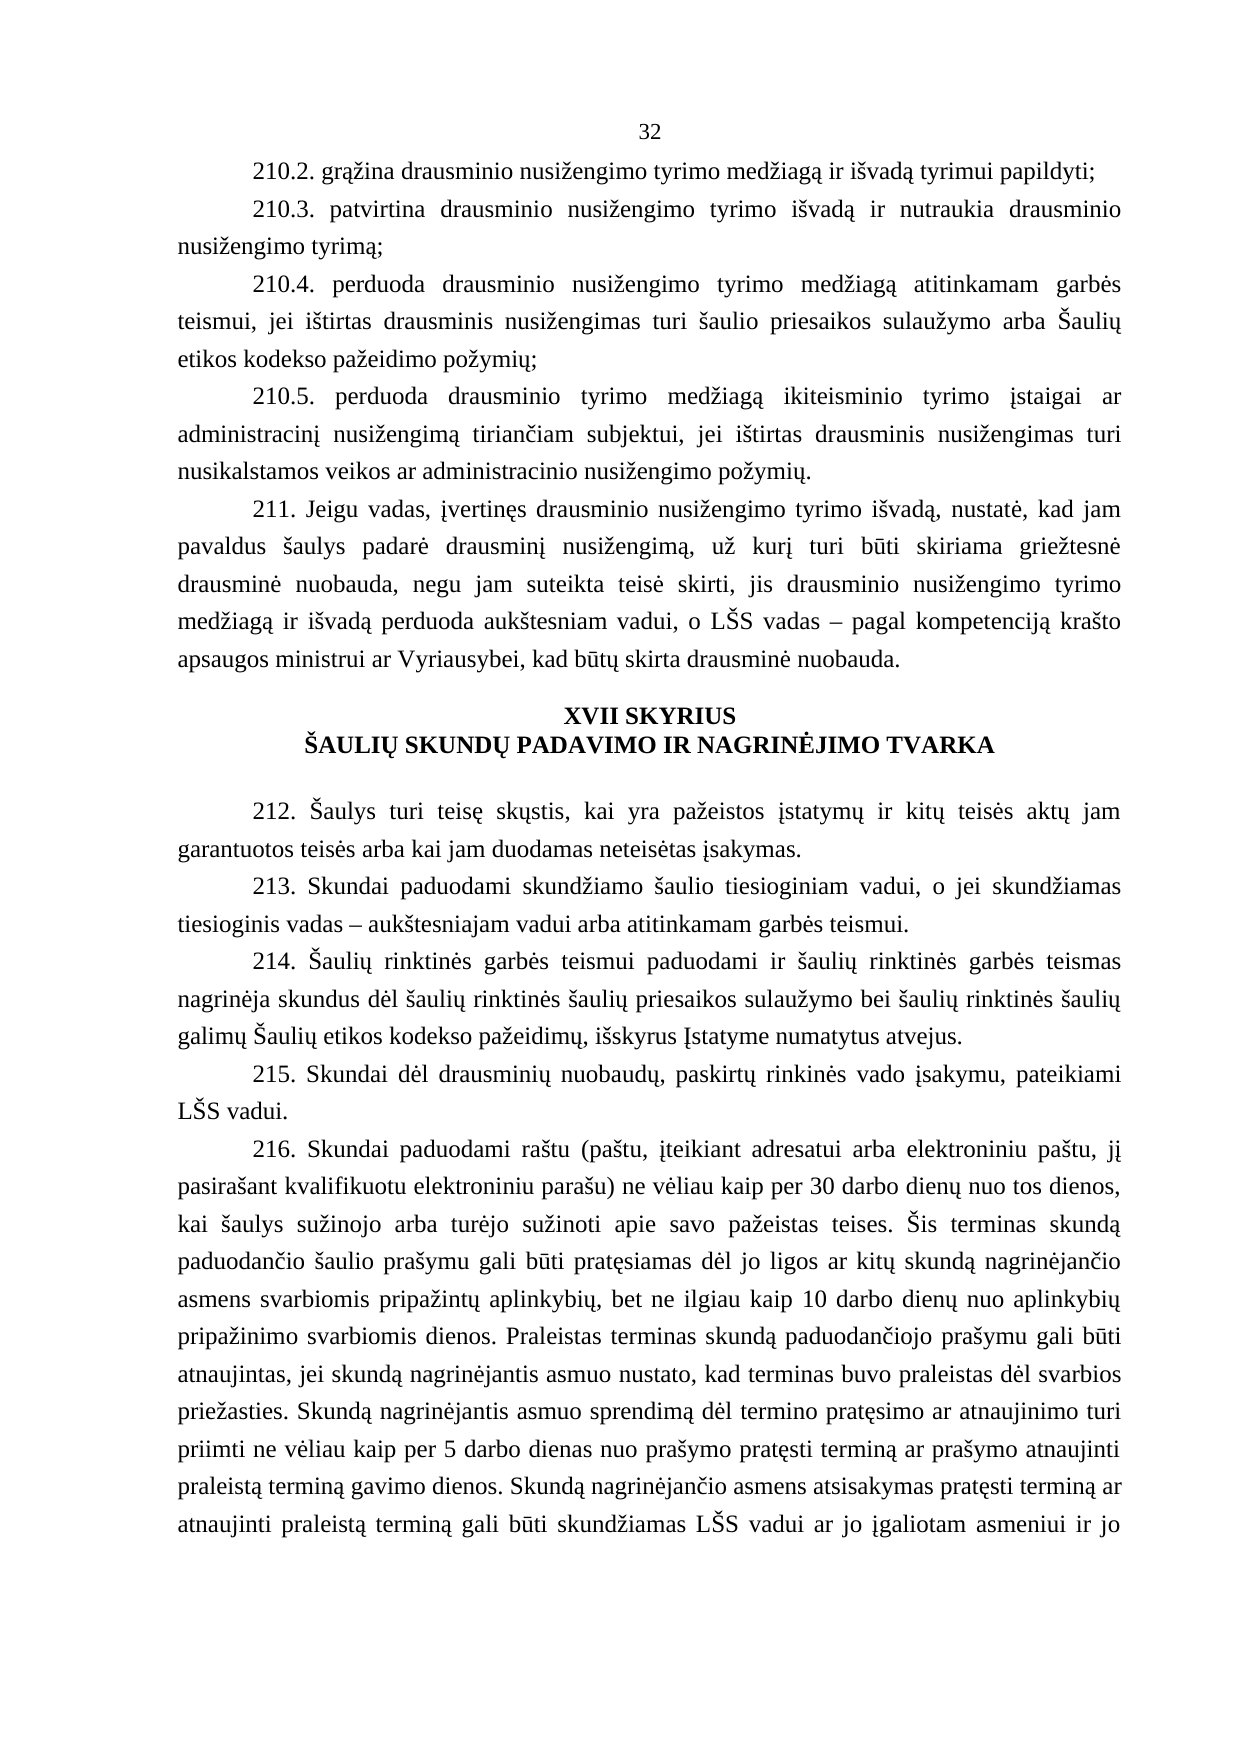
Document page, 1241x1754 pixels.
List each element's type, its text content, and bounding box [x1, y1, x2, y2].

text 210.3. patvirtina drausminio nusižengimo tyrimo išvadą ir nutraukia drausminio nusižengimo tyrimą; [177, 185, 1122, 260]
text 210.4. perduoda drausminio nusižengimo tyrimo medžiagą atitinkamam garbės teismui, jei ištirtas drausminis nusižengimas turi šaulio priesaikos sulaužymo arba Šaulių etikos kodekso pažeidimo požymių; [177, 260, 1122, 373]
text 211. Jeigu vadas, įvertinęs drausminio nusižengimo tyrimo išvadą, nustatė, kad jam pavaldus šaulys padarė drausminį nusižengimą, už kurį turi būti skiriama griežtesnė drausminė nuobauda, negu jam suteikta teisė skirti, jis drausminio nusižengimo tyrimo medžiagą ir išvadą perduoda aukštesniam vadui, o LŠS vadas – pagal kompetenciją krašto apsaugos ministrui ar Vyriausybei, kad būtų skirta drausminė nuobauda. [177, 485, 1122, 673]
text 212. Šaulys turi teisę skųstis, kai yra pažeistos įstatymų ir kitų teisės aktų jam garantuotos teisės arba kai jam duodamas neteisėtas įsakymas. [177, 788, 1122, 863]
text 216. Skundai paduodami raštu (paštu, įteikiant adresatui arba elektroniniu paštu, jį pasirašant kvalifikuotu elektroniniu parašu) ne vėliau kaip per 30 darbo dienų nuo tos dienos, kai šaulys sužinojo arba turėjo sužinoti apie savo pažeistas teises. Šis terminas skundą paduodančio šaulio prašymu gali būti pratęsiamas dėl jo ligos ar kitų skundą nagrinėjančio asmens svarbiomis pripažintų aplinkybių, bet ne ilgiau kaip 10 darbo dienų nuo aplinkybių pripažinimo svarbiomis dienos. Praleistas terminas skundą paduodančiojo prašymu gali būti atnaujintas, jei skundą nagrinėjantis asmuo nustato, kad terminas buvo praleistas dėl svarbios priežasties. Skundą nagrinėjantis asmuo sprendimą dėl termino pratęsimo ar atnaujinimo turi priimti ne vėliau kaip per 5 darbo dienas nuo prašymo pratęsti terminą ar prašymo atnaujinti praleistą terminą gavimo dienos. Skundą nagrinėjančio asmens atsisakymas pratęsti terminą ar atnaujinti praleistą terminą gali būti skundžiamas LŠS vadui ar jo įgaliotam asmeniui ir jo [177, 1125, 1122, 1538]
text 215. Skundai dėl drausminių nuobaudų, paskirtų rinkinės vado įsakymu, pateikiami LŠS vadui. [177, 1050, 1122, 1125]
text ŠAULIŲ SKUNDŲ PADAVIMO IR NAGRINĖJIMO TVARKA [177, 730, 1122, 759]
text 214. Šaulių rinktinės garbės teismui paduodami ir šaulių rinktinės garbės teismas nagrinėja skundus dėl šaulių rinktinės šaulių priesaikos sulaužymo bei šaulių rinktinės šaulių galimų Šaulių etikos kodekso pažeidimų, išskyrus Įstatyme numatytus atvejus. [177, 938, 1122, 1050]
text 213. Skundai paduodami skundžiamo šaulio tiesioginiam vadui, o jei skundžiamas tiesioginis vadas – aukštesniajam vadui arba atitinkamam garbės teismui. [177, 863, 1122, 938]
text XVII SKYRIUS [177, 701, 1122, 730]
text 210.5. perduoda drausminio tyrimo medžiagą ikiteisminio tyrimo įstaigai ar administracinį nusižengimą tiriančiam subjektui, jei ištirtas drausminis nusižengimas turi nusikalstamos veikos ar administracinio nusižengimo požymių. [177, 373, 1122, 485]
text 210.2. grąžina drausminio nusižengimo tyrimo medžiagą ir išvadą tyrimui papildyti; [177, 148, 1122, 185]
